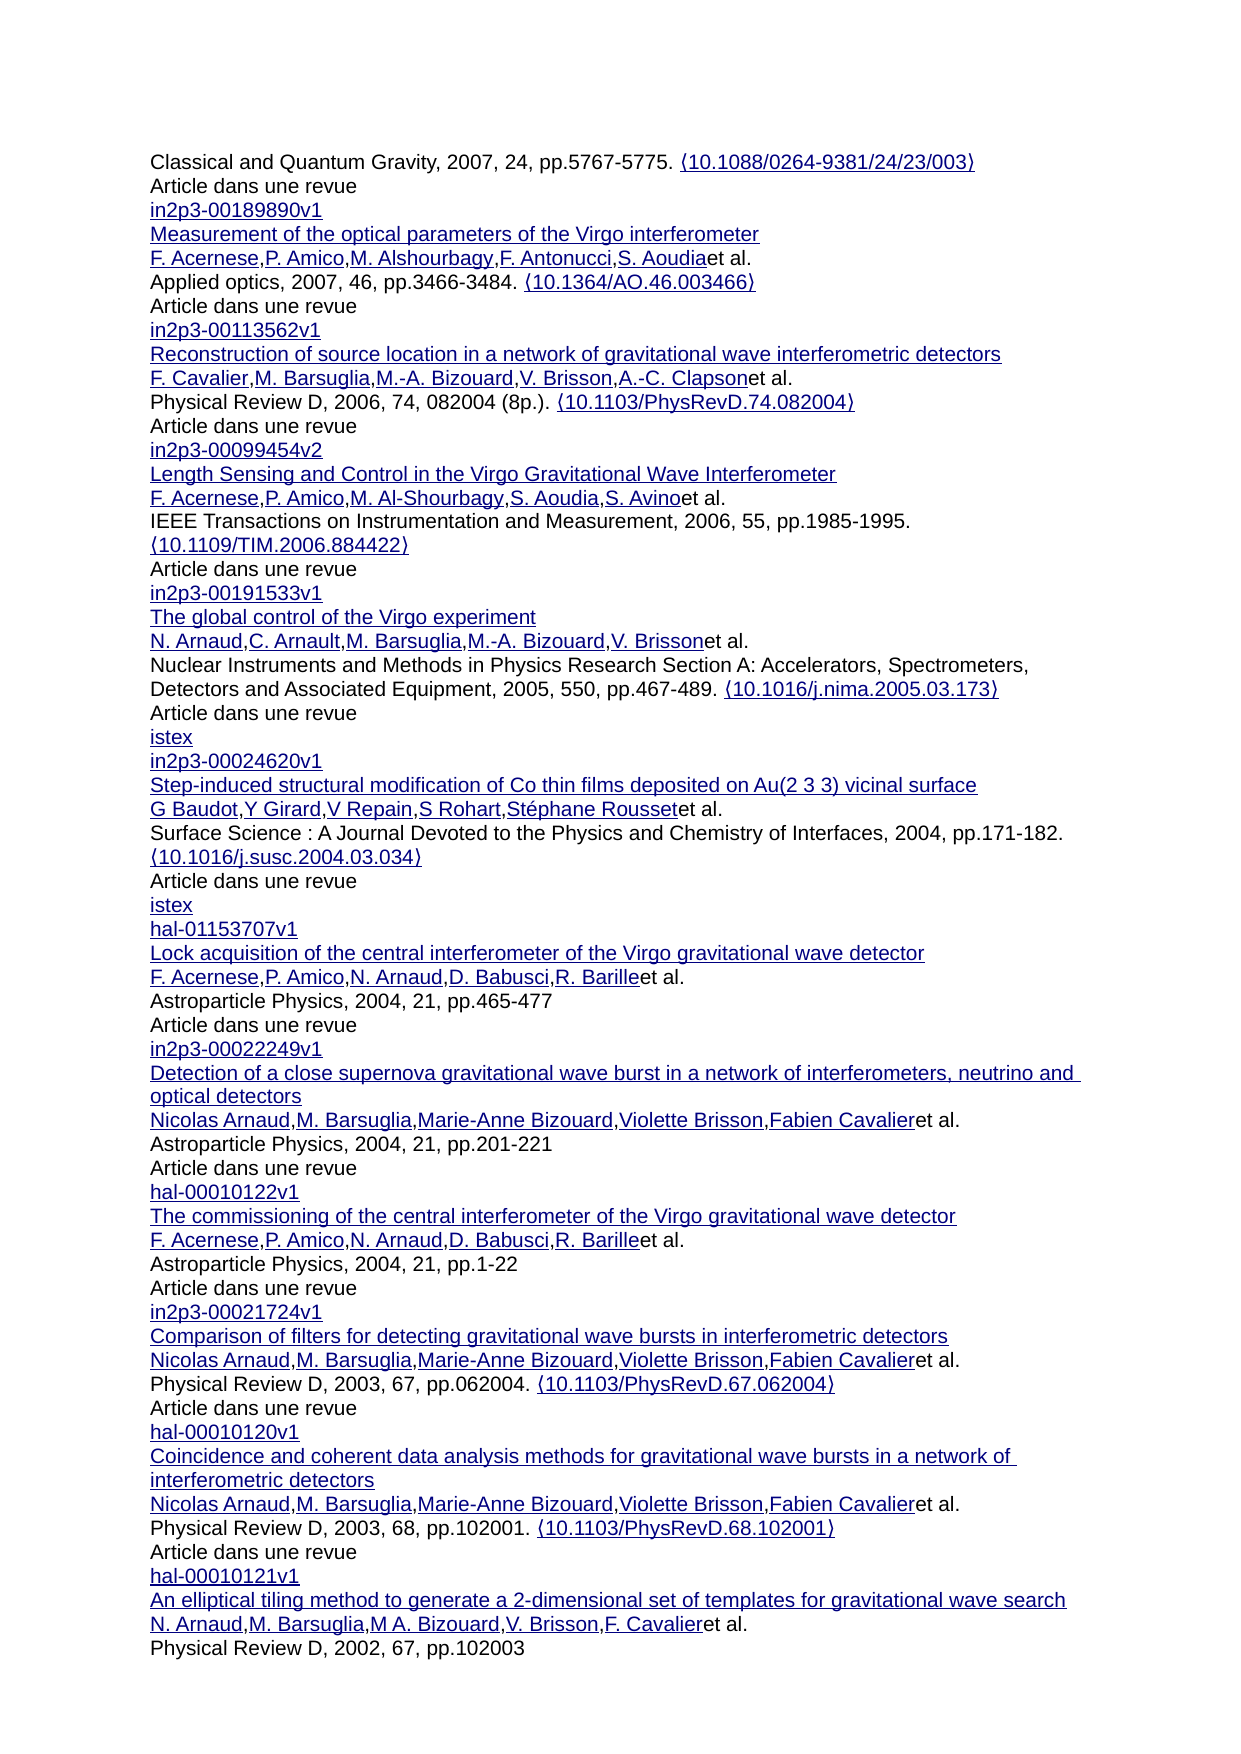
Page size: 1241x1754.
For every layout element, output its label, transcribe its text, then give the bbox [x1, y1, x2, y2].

table_cell The commissioning of the central interferometer of the Virgo gravitational wave detector F. Acernese,P. Amico,N. Arnaud,D. Babusci,R. Barilleet al. Astroparticle Physics, 2004, 21, pp.1-22 Article dans une revue in2p3-00021724v1 [150, 1204, 1090, 1324]
table_cell Length Sensing and Control in the Virgo Gravitational Wave Interferometer F. Acernese,P. Amico,M. Al-Shourbagy,S. Aoudia,S. Avinoet al. IEEE Transactions on Instrumentation and Measurement, 2006, 55, pp.1985-1995. ⟨10.1109/TIM.2006.884422⟩ Article dans une revue in2p3-00191533v1 [150, 461, 1090, 605]
table_cell Step-induced structural modification of Co thin films deposited on Au(2 3 3) vicinal surface G Baudot,Y Girard,V Repain,S Rohart,Stéphane Roussetet al. Surface Science : A Journal Devoted to the Physics and Chemistry of Interfaces, 2004, pp.171-182. ⟨10.1016/j.susc.2004.03.034⟩ Article dans une revue istex hal-01153707v1 [150, 773, 1090, 941]
table_cell Comparison of filters for detecting gravitational wave bursts in interferometric detectors Nicolas Arnaud,M. Barsuglia,Marie-Anne Bizouard,Violette Brisson,Fabien Cavalieret al. Physical Review D, 2003, 67, pp.062004. ⟨10.1103/PhysRevD.67.062004⟩ Article dans une revue hal-00010120v1 [150, 1324, 1090, 1444]
table_cell Reconstruction of source location in a network of gravitational wave interferometric detectors F. Cavalier,M. Barsuglia,M.-A. Bizouard,V. Brisson,A.-C. Clapsonet al. Physical Review D, 2006, 74, 082004 (8p.). ⟨10.1103/PhysRevD.74.082004⟩ Article dans une revue in2p3-00099454v2 [150, 342, 1090, 461]
table_cell Measurement of the optical parameters of the Virgo interferometer F. Acernese,P. Amico,M. Alshourbagy,F. Antonucci,S. Aoudiaet al. Applied optics, 2007, 46, pp.3466-3484. ⟨10.1364/AO.46.003466⟩ Article dans une revue in2p3-00113562v1 [150, 222, 1090, 342]
table_cell Detection of a close supernova gravitational wave burst in a network of interferometers, neutrino and optical detectors Nicolas Arnaud,M. Barsuglia,Marie-Anne Bizouard,Violette Brisson,Fabien Cavalieret al. Astroparticle Physics, 2004, 21, pp.201-221 Article dans une revue hal-00010122v1 [150, 1060, 1090, 1204]
table_cell Coincidence and coherent data analysis methods for gravitational wave bursts in a network of interferometric detectors Nicolas Arnaud,M. Barsuglia,Marie-Anne Bizouard,Violette Brisson,Fabien Cavalieret al. Physical Review D, 2003, 68, pp.102001. ⟨10.1103/PhysRevD.68.102001⟩ Article dans une revue hal-00010121v1 [150, 1444, 1090, 1587]
table_cell The global control of the Virgo experiment N. Arnaud,C. Arnault,M. Barsuglia,M.-A. Bizouard,V. Brissonet al. Nuclear Instruments and Methods in Physics Research Section A: Accelerators, Spectrometers, Detectors and Associated Equipment, 2005, 550, pp.467-489. ⟨10.1016/j.nima.2005.03.173⟩ Article dans une revue istex in2p3-00024620v1 [150, 605, 1090, 773]
table_cell Classical and Quantum Gravity, 2007, 24, pp.5767-5775. ⟨10.1088/0264-9381/24/23/003⟩ Article dans une revue in2p3-00189890v1 [150, 150, 1090, 222]
table_cell An elliptical tiling method to generate a 2-dimensional set of templates for gravitational wave search N. Arnaud,M. Barsuglia,M A. Bizouard,V. Brisson,F. Cavalieret al. Physical Review D, 2002, 67, pp.102003 [150, 1588, 1090, 1659]
table_cell Lock acquisition of the central interferometer of the Virgo gravitational wave detector F. Acernese,P. Amico,N. Arnaud,D. Babusci,R. Barilleet al. Astroparticle Physics, 2004, 21, pp.465-477 Article dans une revue in2p3-00022249v1 [150, 941, 1090, 1060]
